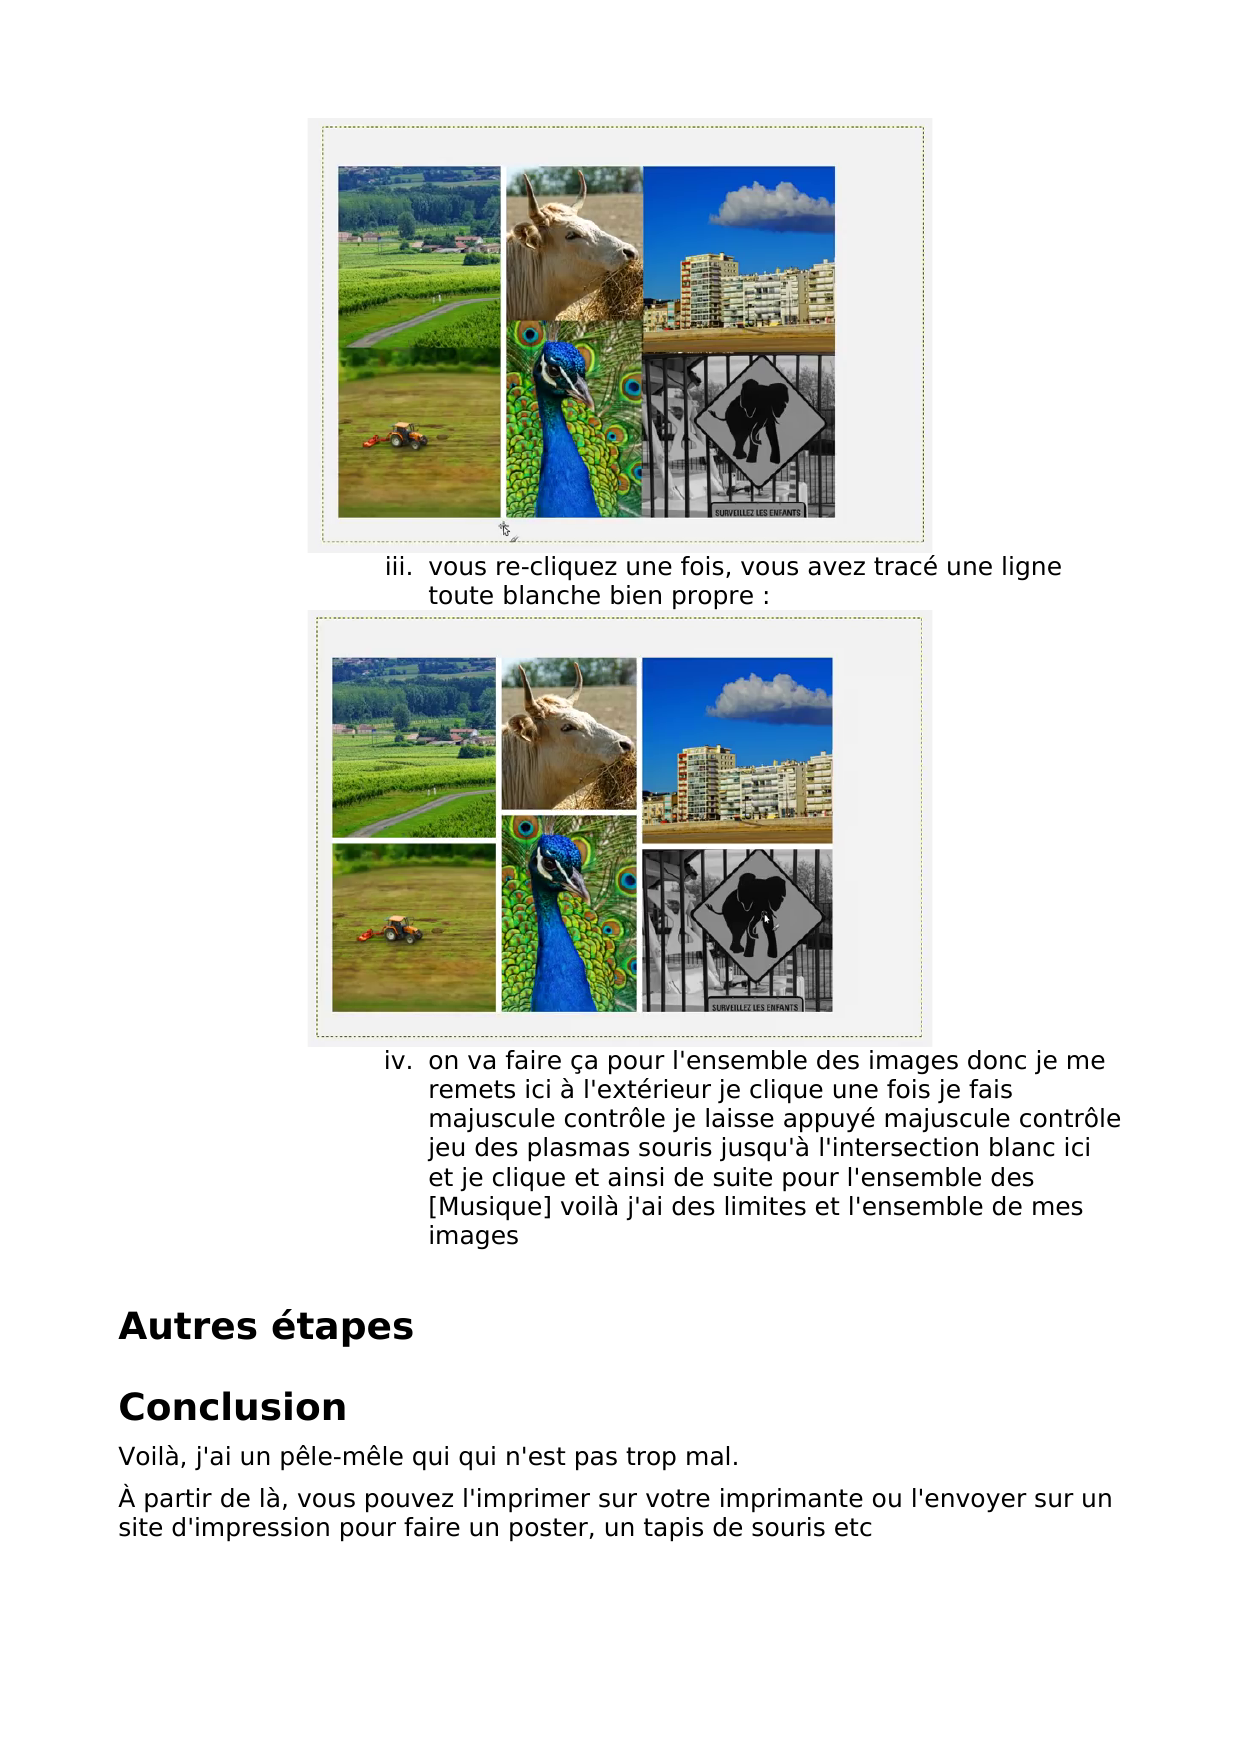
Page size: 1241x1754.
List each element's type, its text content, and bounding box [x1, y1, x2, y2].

picture [307, 610, 933, 1047]
picture [307, 118, 933, 553]
subtitle Autres étapes [118, 1305, 1122, 1348]
list vous re-cliquez une fois, vous avez tracé une ligne toute blanche bien propre : [413, 118, 1122, 611]
text Voilà, j'ai un pêle-mêle qui qui n'est pas trop mal. [118, 1442, 1122, 1471]
text À partir de là, vous pouvez l'imprimer sur votre imprimante ou l'envoyer sur un site d'impression pour faire un poster, un tapis de souris etc [118, 1484, 1122, 1542]
list on va faire ça pour l'ensemble des images donc je me remets ici à l'extérieur je clique une fois je fais majuscule contrôle je laisse appuyé majuscule contrôle jeu des plasmas souris jusqu'à l'intersection blanc ici et je clique et ainsi de suite pour l'ensemble des [Musique] voilà j'ai des limites et l'ensemble de mes images [413, 611, 1122, 1250]
subtitle Conclusion [118, 1386, 1122, 1429]
